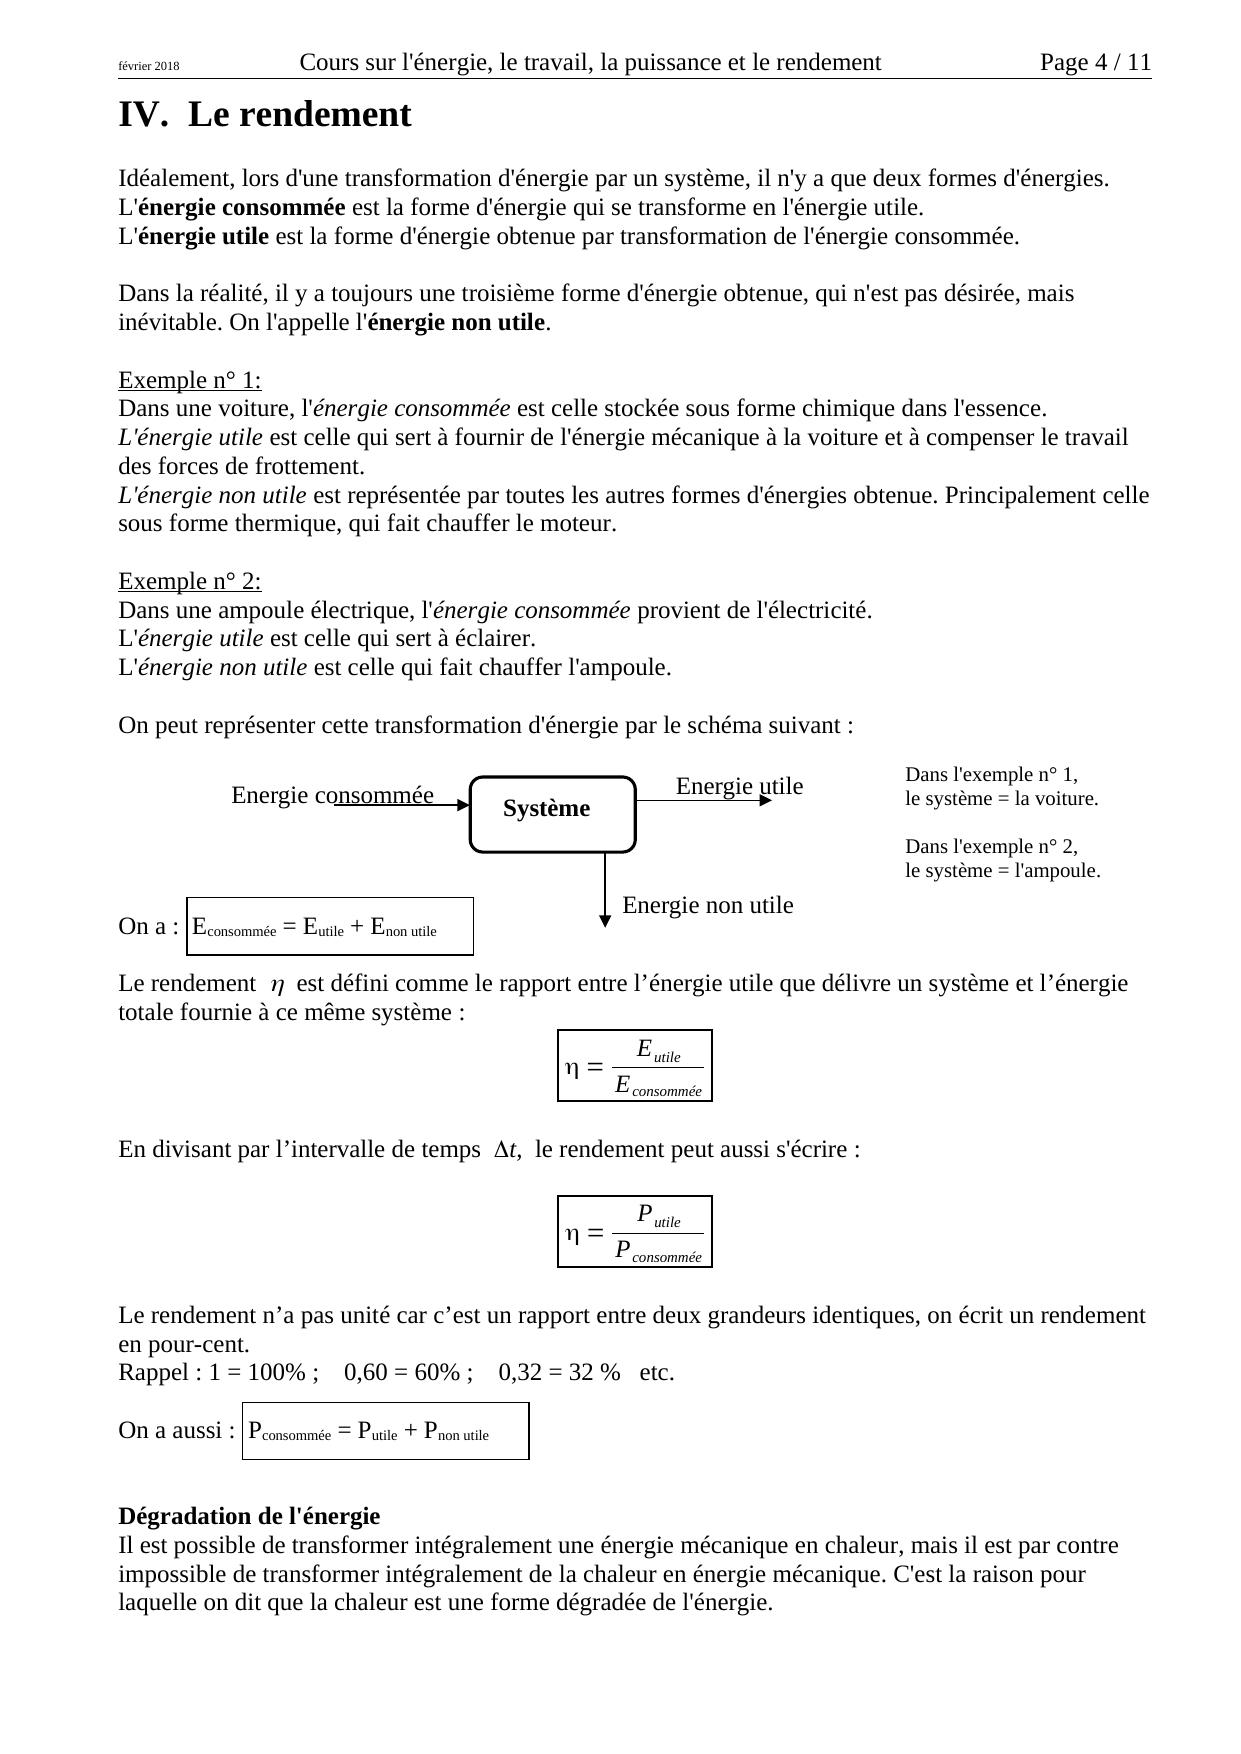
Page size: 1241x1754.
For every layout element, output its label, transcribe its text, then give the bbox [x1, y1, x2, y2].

text En divisant par l’intervalle de temps t, le rendement peut aussi s'écrire : [118, 1134, 1152, 1163]
text Dans une ampoule électrique, l'énergie consommée provient de l'électricité. [118, 595, 1152, 623]
text Dégradation de l'énergie [118, 1501, 1152, 1530]
text Econsommée = Eutile + Enon utile [188, 911, 473, 940]
text Exemple n° 1: [118, 365, 1152, 393]
text Le rendement n’a pas unité car c’est un rapport entre deux grandeurs identiques, on écrit un rendement en pour-cent. [118, 1300, 1152, 1357]
text On a aussi : [118, 1415, 242, 1444]
text Il est possible de transformer intégralement une énergie mécanique en chaleur, mais il est par contre impossible de transformer intégralement de la chaleur en énergie mécanique. C'est la raison pour laquelle on dit que la chaleur est une forme dégradée de l'énergie. [118, 1530, 1152, 1616]
text L'énergie utile est celle qui sert à éclairer. [118, 623, 1152, 652]
text Exemple n° 2: [118, 566, 1152, 595]
text L'énergie utile est celle qui sert à fournir de l'énergie mécanique à la voiture et à compenser le travail des forces de frottement. [118, 422, 1152, 480]
text Dans l'exemple n° 2, le système = l'ampoule. [905, 834, 1201, 882]
text Pconsommée = Putile + Pnon utile [243, 1415, 528, 1444]
text L'énergie non utile est représentée par toutes les autres formes d'énergies obtenue. Principalement celle sous forme thermique, qui fait chauffer le moteur. [118, 480, 1152, 537]
text L'énergie non utile est celle qui fait chauffer l'ampoule. [118, 652, 1152, 681]
text Dans la réalité, il y a toujours une troisième forme d'énergie obtenue, qui n'est pas désirée, mais inévitable. On l'appelle l'énergie non utile. [118, 278, 1152, 336]
text [474, 911, 905, 940]
text Dans l'exemple n° 1, le système = la voiture. [905, 762, 1201, 810]
text Le rendement  est défini comme le rapport entre l’énergie utile que délivre un système et l’énergie totale fournie à ce même système : [118, 968, 1152, 1026]
text Idéalement, lors d'une transformation d'énergie par un système, il n'y a que deux formes d'énergies. L'énergie consommée est la forme d'énergie qui se transforme en l'énergie utile. [118, 163, 1152, 221]
text [530, 1415, 1152, 1444]
text Dans une voiture, l'énergie consommée est celle stockée sous forme chimique dans l'essence. [118, 393, 1152, 422]
text Rappel : 1 = 100% ; 0,60 = 60% ; 0,32 = 32 % etc. [118, 1357, 1152, 1386]
text On peut représenter cette transformation d'énergie par le schéma suivant : [118, 710, 1152, 738]
text L'énergie utile est la forme d'énergie obtenue par transformation de l'énergie consommée. [118, 221, 1152, 250]
subtitle IV. Le rendement [118, 92, 1152, 135]
text On a : [118, 911, 186, 940]
